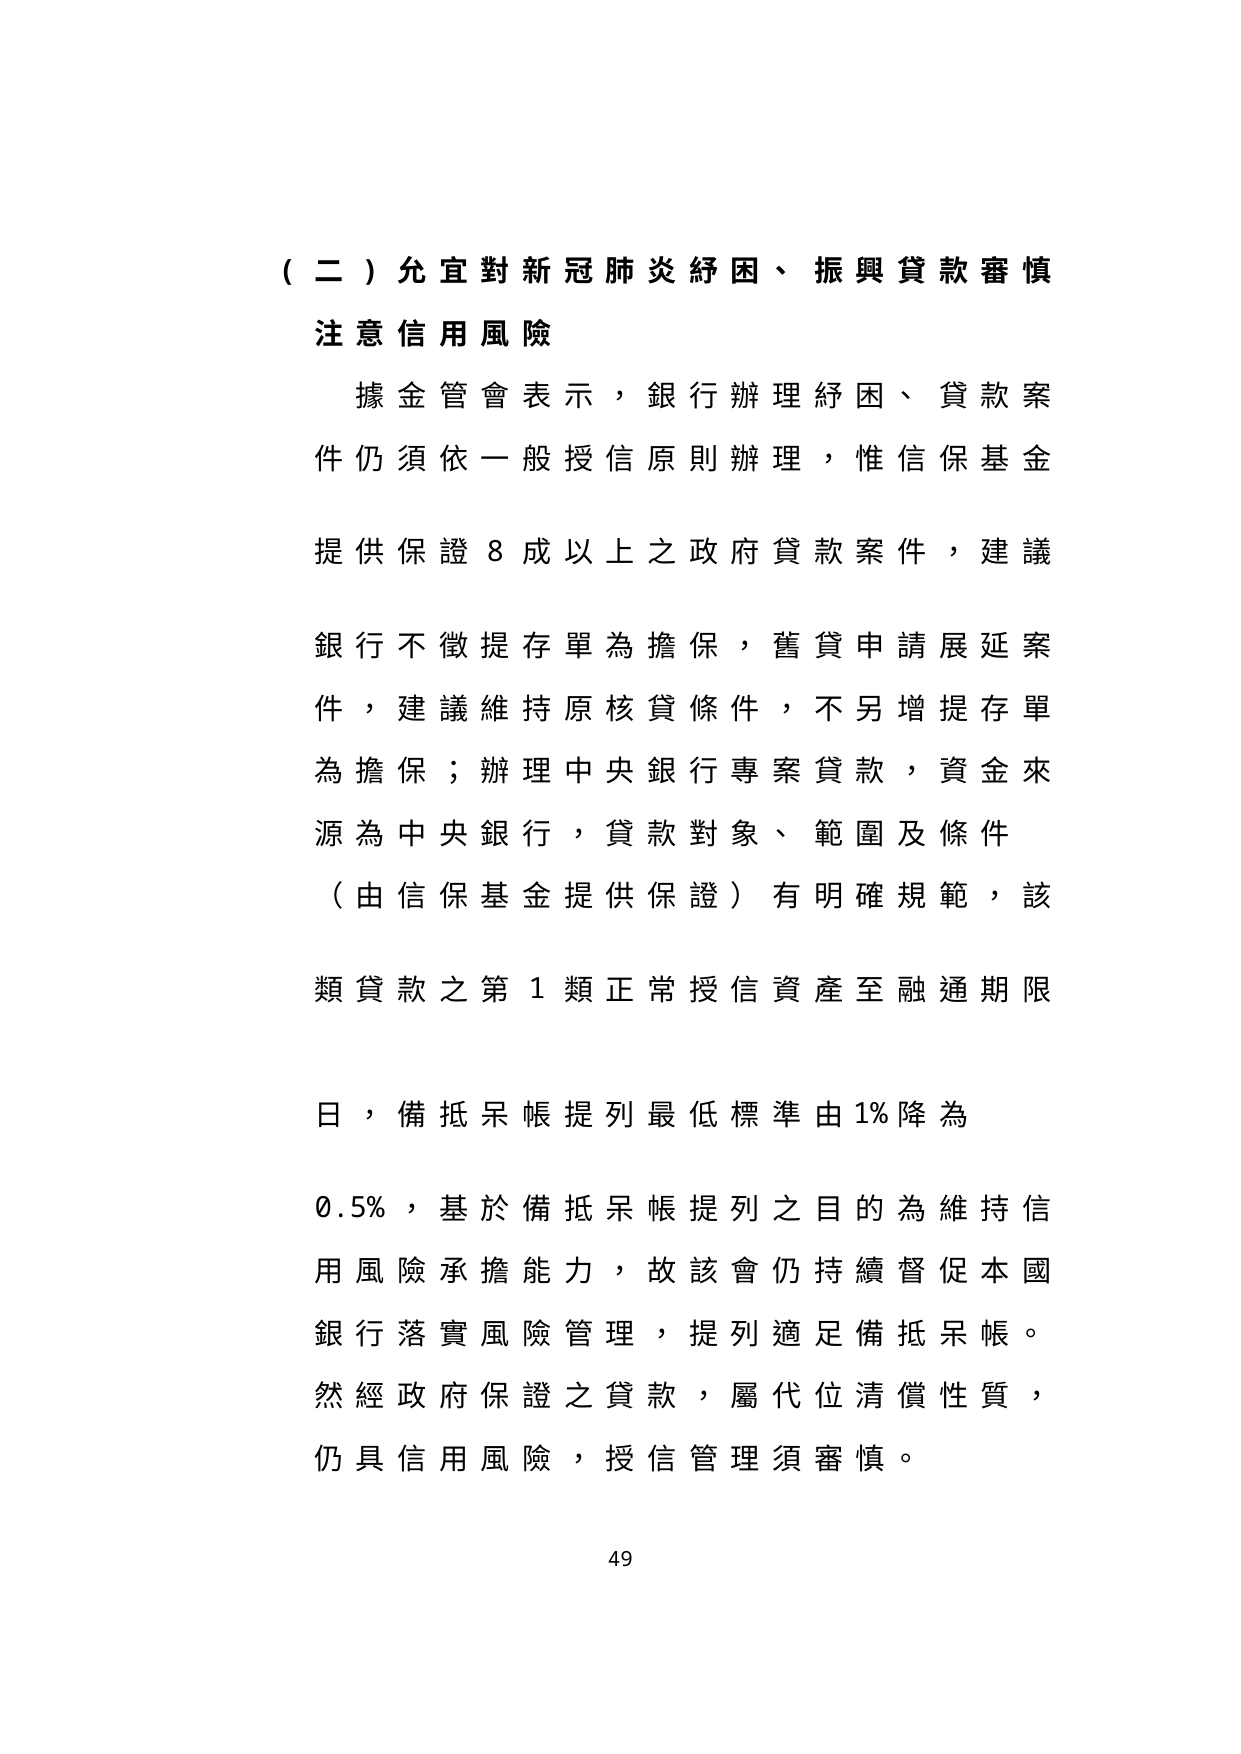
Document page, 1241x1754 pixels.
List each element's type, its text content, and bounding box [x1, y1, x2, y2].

text 據金管會表示，銀行辦理紓困、貸款案件仍須依一般授信原則辦理，惟信保基金提供保證8成以上之政府貸款案件，建議銀行不徵提存單為擔保，舊貸申請展延案件，建議維持原核貸條件，不另增提存單為擔保；辦理中央銀行專案貸款，資金來源為中央銀行，貸款對象、範圍及條件（由信保基金提供保證）有明確規範，該類貸款之第1類正常授信資產至融通期限日，備抵呆帳提列最低標準由1%降為0.5%，基於備抵呆帳提列之目的為維持信用風險承擔能力，故該會仍持續督促本國銀行落實風險管理，提列適足備抵呆帳。然經政府保證之貸款，屬代位清償性質，仍具信用風險，授信管理須審慎。 [271, 352, 1058, 1477]
text (二)允宜對新冠肺炎紓困、振興貸款審慎注意信用風險 [242, 227, 1058, 352]
